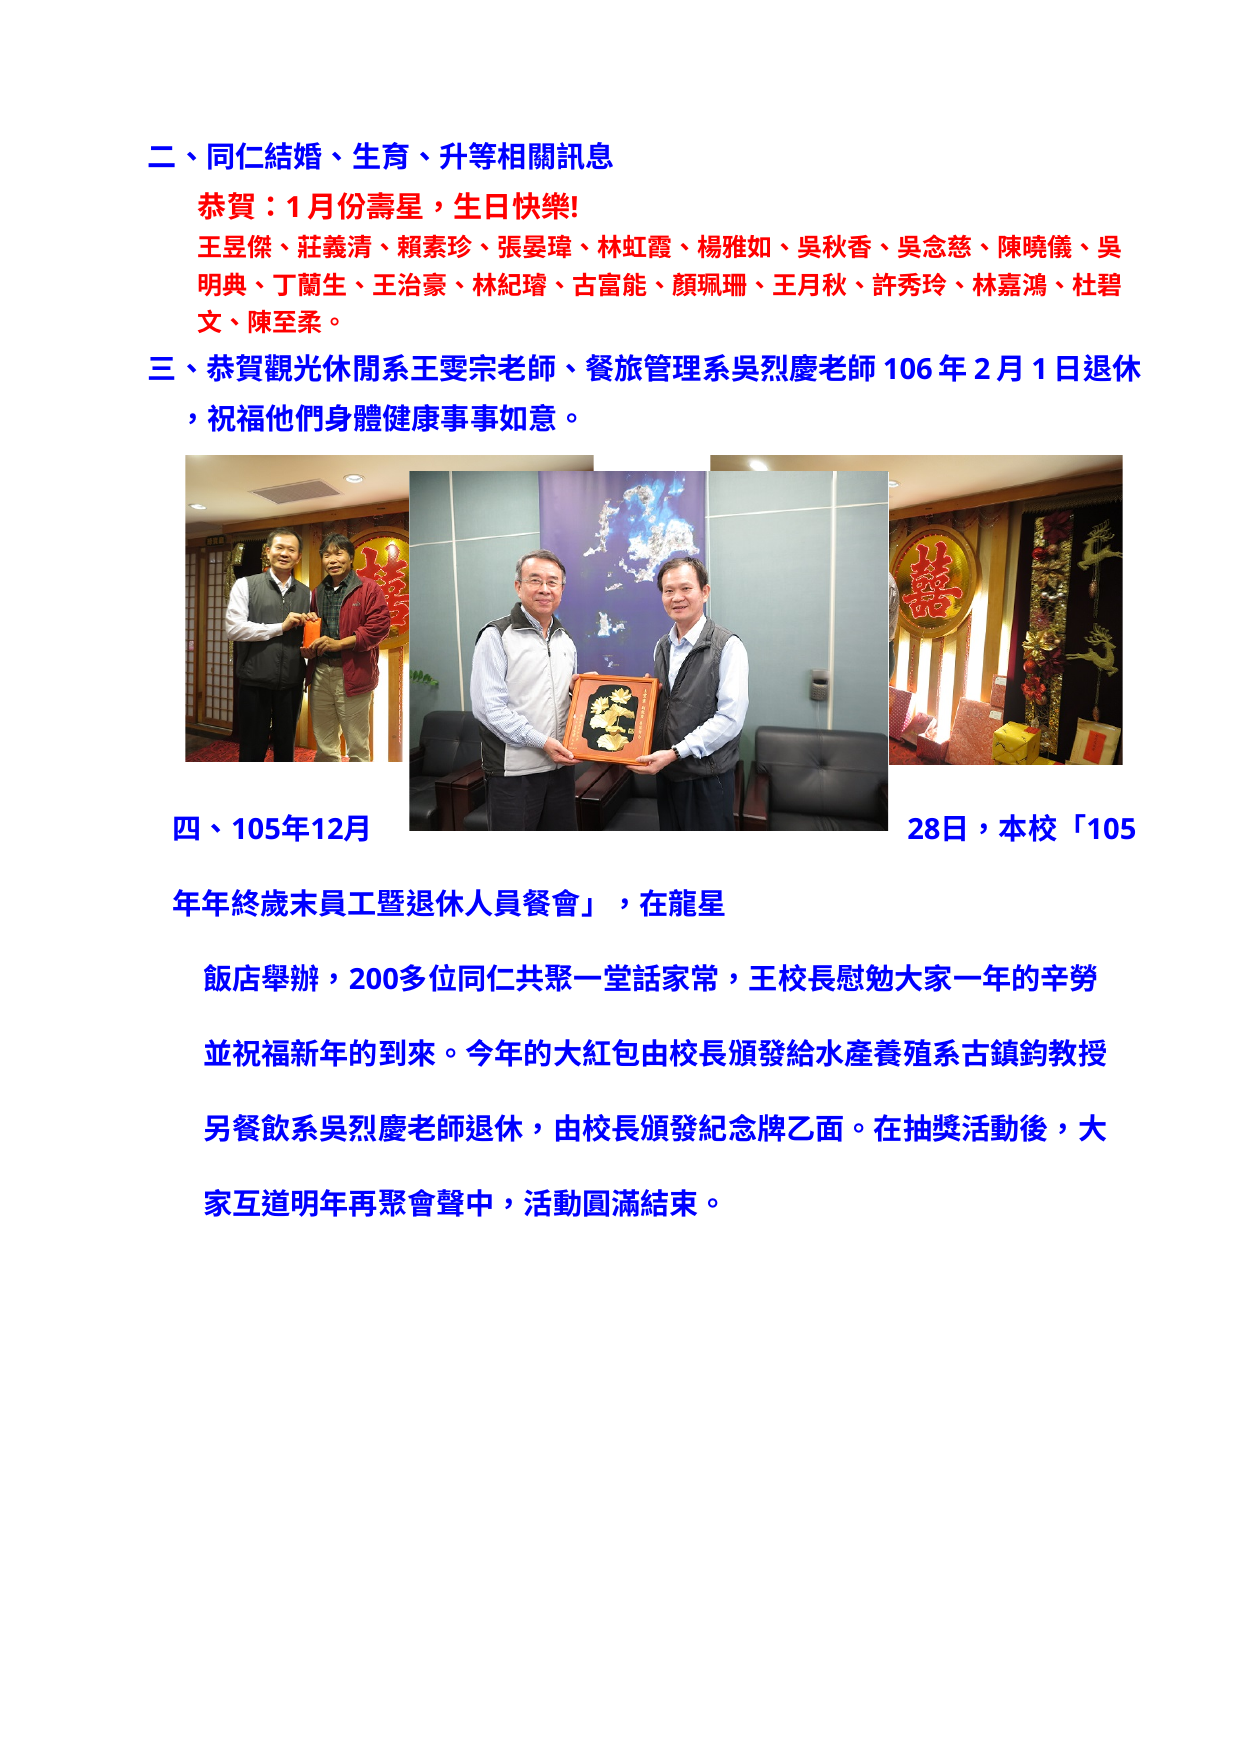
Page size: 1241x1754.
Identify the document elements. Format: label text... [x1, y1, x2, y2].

text 三、恭賀觀光休閒系王雯宗老師、餐旅管理系吳烈慶老師106年2月1日退休 [148, 339, 1144, 389]
text 另餐飲系吳烈慶老師退休，由校長頒發紀念牌乙面。在抽獎活動後，大 [172, 1089, 1144, 1164]
text ，祝福他們身體健康事事如意。 [148, 389, 1144, 439]
text 家互道明年再聚會聲中，活動圓滿結束。 [172, 1164, 1144, 1239]
text 四、105年12月28日，本校「105年年終歲末員工暨退休人員餐會」，在龍星 [172, 789, 1144, 939]
text 並祝福新年的到來。今年的大紅包由校長頒發給水產養殖系古鎮鈞教授 [172, 1014, 1144, 1089]
text 飯店舉辦，200多位同仁共聚一堂話家常，王校長慰勉大家一年的辛勞 [172, 939, 1144, 1014]
picture [185, 455, 1123, 831]
text 二、同仁結婚、生育、升等相關訊息 [148, 127, 1144, 177]
text 王昱傑、莊義清、賴素珍、張晏瑋、林虹霞、楊雅如、吳秋香、吳念慈、陳曉儀、吳明典、丁蘭生、王治豪、林紀璿、古富能、顏珮珊、王月秋、許秀玲、林嘉鴻、杜碧文、陳至柔。 [198, 227, 1144, 339]
text 恭賀：1月份壽星，生日快樂! [198, 177, 1144, 227]
